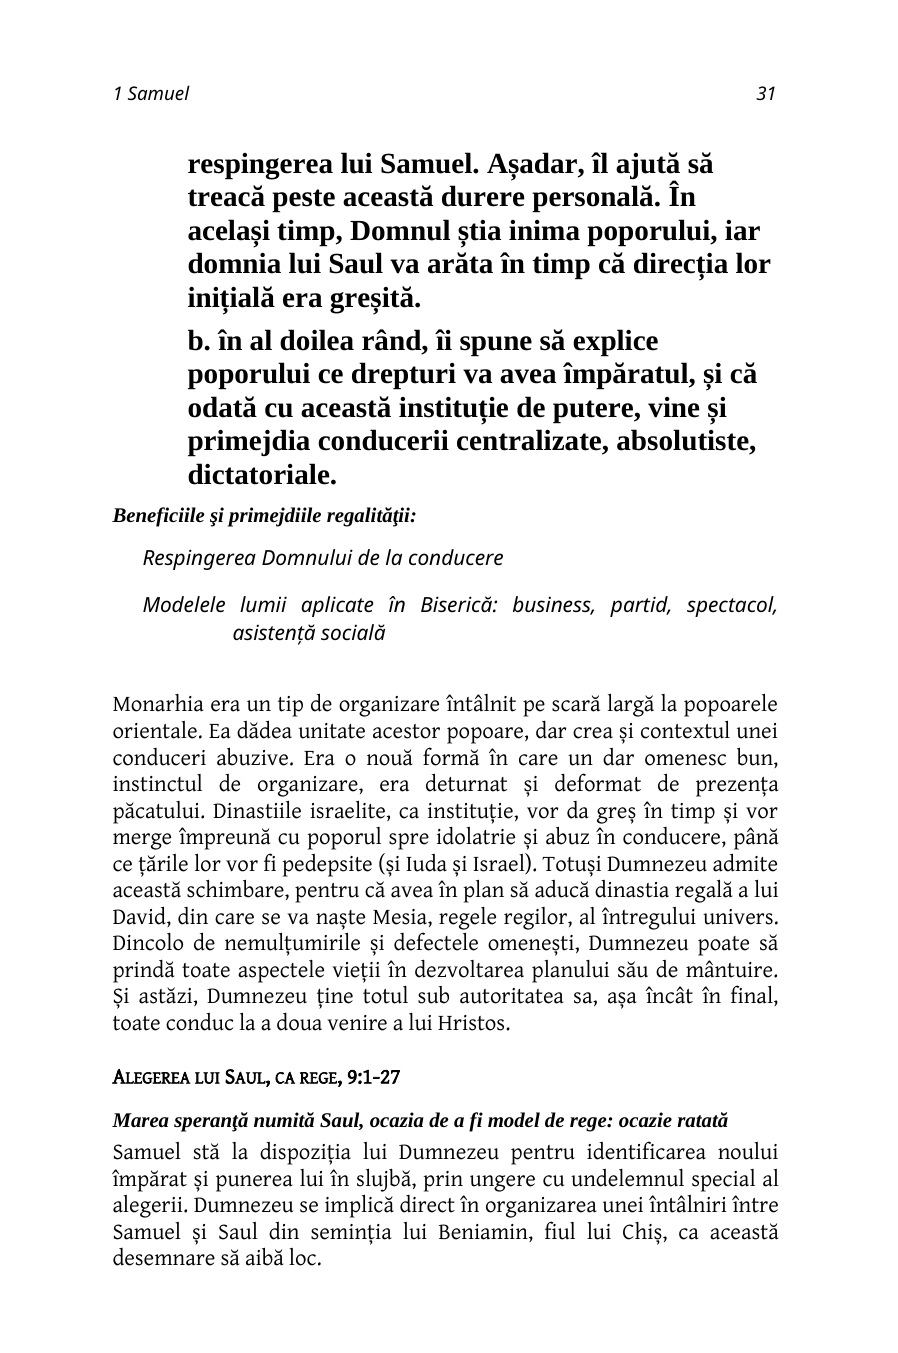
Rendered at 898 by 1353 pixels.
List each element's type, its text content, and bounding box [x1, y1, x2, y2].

subtitle Marea speranţă numită Saul, ocazia de a fi model de rege: ocazie ratată [112, 1107, 779, 1132]
list respingerea lui Samuel. Așadar, îl ajută să treacă peste această durere personală. În același timp, Domnul știa inima poporului, iar domnia lui Saul va arăta în timp că direcția lor inițială era greșită. [187, 146, 779, 314]
subtitle Beneficiile şi primejdiile regalităţii: [112, 502, 779, 527]
list b. în al doilea rând, îi spune să explice poporului ce drepturi va avea împăratul, și că odată cu această instituție de putere, vine și primejdia conducerii centralizate, absolutiste, dictatoriale. [187, 323, 779, 490]
text Samuel stă la dispoziția lui Dumnezeu pentru identificarea noului împărat și punerea lui în slujbă, prin ungere cu undelemnul special al alegerii. Dumnezeu se implică direct în organizarea unei întâlniri între Samuel și Saul din seminția lui Beniamin, fiul lui Chiș, ca această desemnare să aibă loc. [112, 1139, 779, 1272]
subtitle Alegerea lui Saul, ca rege, 9:1-27 [112, 1064, 779, 1089]
subtitle Respingerea Domnului de la conducere [112, 543, 779, 572]
subtitle Modelele lumii aplicate în Biserică: business, partid, spectacol, asistenţă socială [112, 590, 779, 647]
text Monarhia era un tip de organizare întâlnit pe scară largă la popoarele orientale. Ea dădea unitate acestor popoare, dar crea și contextul unei conduceri abuzive. Era o nouă formă în care un dar omenesc bun, instinctul de organizare, era deturnat și deformat de prezența păcatului. Dinastiile israelite, ca instituție, vor da greș în timp și vor merge împreună cu poporul spre idolatrie și abuz în conducere, până ce țările lor vor fi pedepsite (și Iuda și Israel). Totuși Dumnezeu admite această schimbare, pentru că avea în plan să aducă dinastia regală a lui David, din care se va naște Mesia, regele regilor, al întregului univers. Dincolo de nemulțumirile și defectele omenești, Dumnezeu poate să prindă toate aspectele vieții în dezvoltarea planului său de mântuire. Și astăzi, Dumnezeu ține totul sub autoritatea sa, așa încât în final, toate conduc la a doua venire a lui Hristos. [112, 692, 779, 1037]
